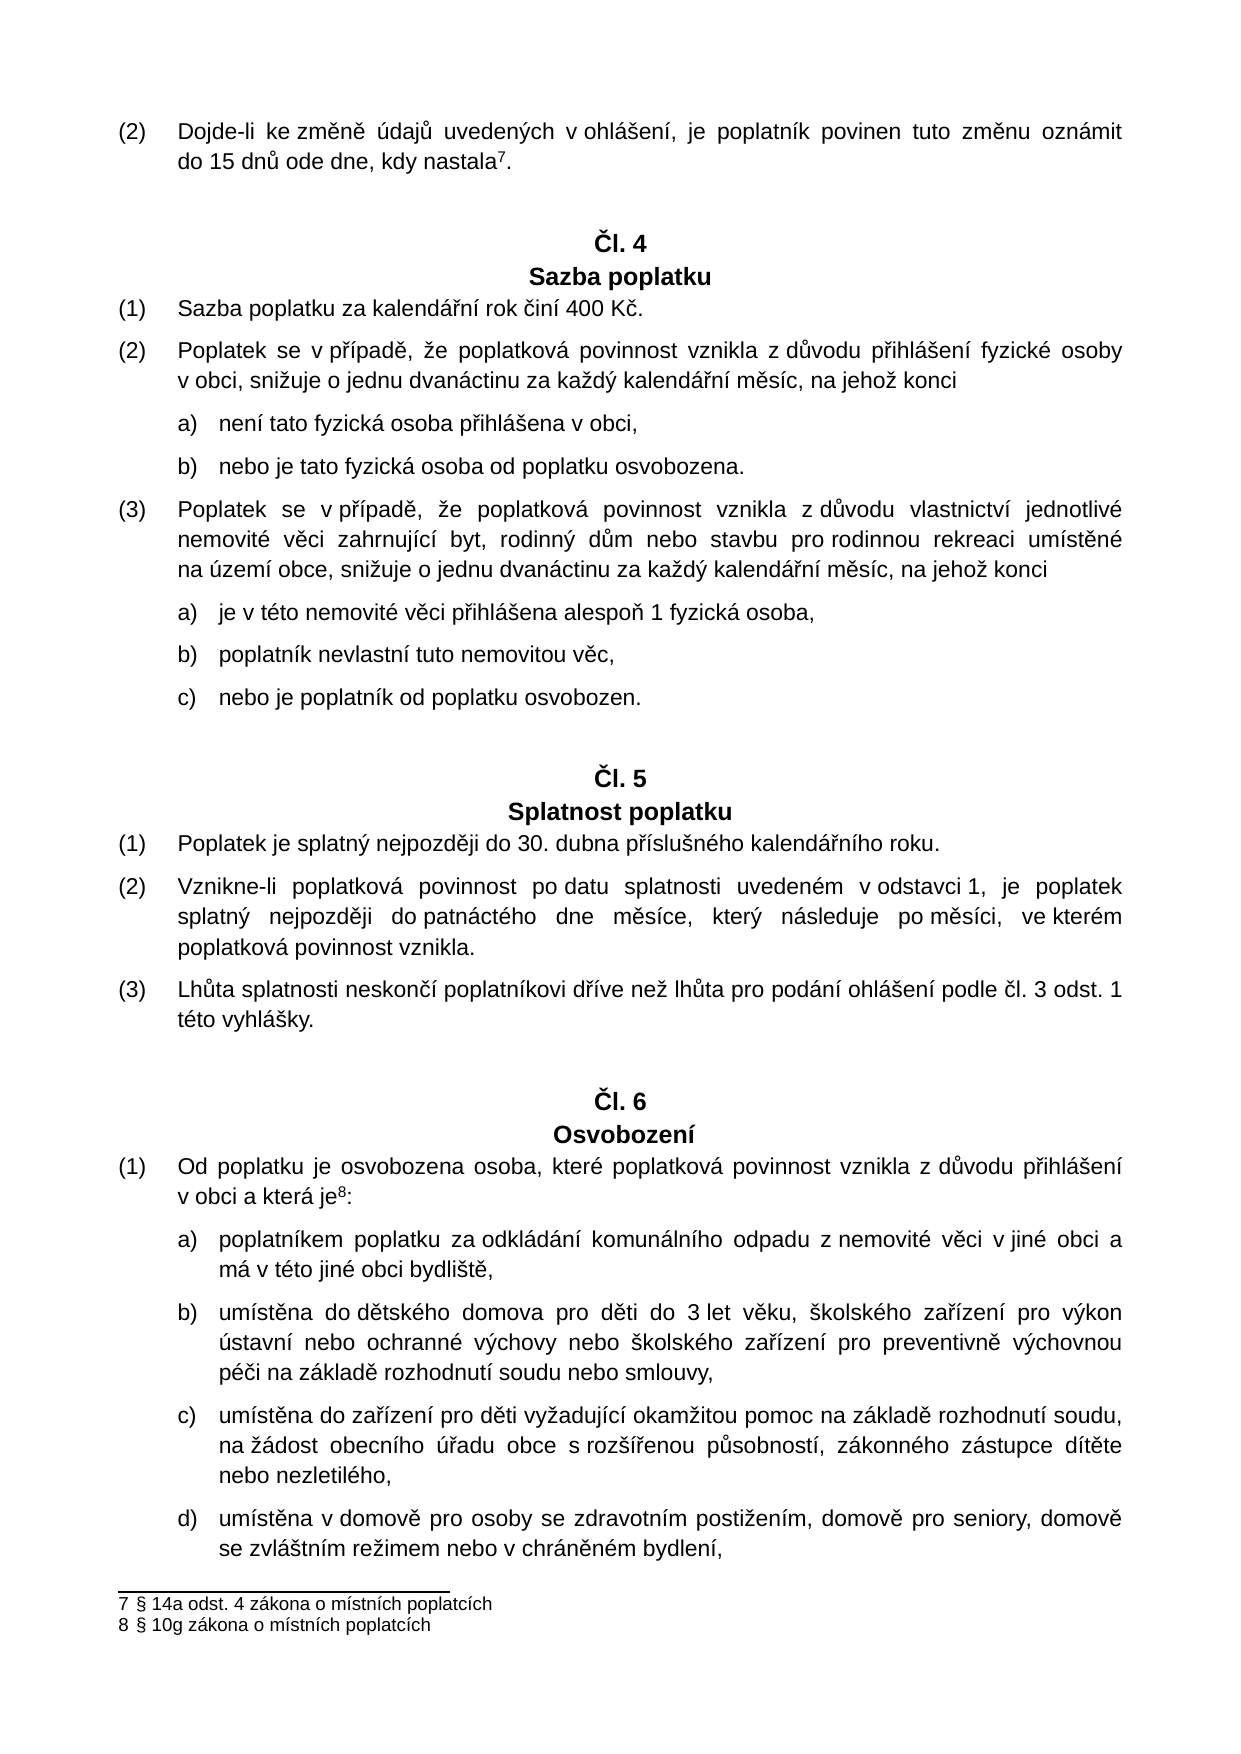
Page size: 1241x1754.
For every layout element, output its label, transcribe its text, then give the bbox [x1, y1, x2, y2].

list Dojde-li ke změně údajů uvedených v ohlášení, je poplatník povinen tuto změnu oznámit do 15 dnů ode dne, kdy nastala. [118, 118, 1122, 175]
list Lhůta splatnosti neskončí poplatníkovi dříve než lhůta pro podání ohlášení podle čl. 3 odst. 1 této vyhlášky. [118, 976, 1122, 1033]
subtitle Čl. 4 Sazba poplatku [118, 228, 1122, 290]
list umístěna do dětského domova pro děti do 3 let věku, školského zařízení pro výkon ústavní nebo ochranné výchovy nebo školského zařízení pro preventivně výchovnou péči na základě rozhodnutí soudu nebo smlouvy, [177, 1298, 1122, 1385]
list Poplatek se v případě, že poplatková povinnost vznikla z důvodu vlastnictví jednotlivé nemovité věci zahrnující byt, rodinný dům nebo stavbu pro rodinnou rekreaci umístěné na území obce, snižuje o jednu dvanáctinu za každý kalendářní měsíc, na jehož konci [118, 496, 1122, 582]
list Sazba poplatku za kalendářní rok činí 400 Kč. [118, 294, 1122, 321]
list poplatníkem poplatku za odkládání komunálního odpadu z nemovité věci v jiné obci a má v této jiné obci bydliště, [177, 1226, 1122, 1282]
list Od poplatku je osvobozena osoba, které poplatková povinnost vznikla z důvodu přihlášení v obci a která je: [118, 1153, 1122, 1209]
list poplatník nevlastní tuto nemovitou věc, [177, 641, 1122, 668]
subtitle Čl. 6 Osvobození [118, 1087, 1122, 1148]
list umístěna v domově pro osoby se zdravotním postižením, domově pro seniory, domově se zvláštním režimem nebo v chráněném bydlení, [177, 1505, 1122, 1561]
list Poplatek je splatný nejpozději do 30. dubna příslušného kalendářního roku. [118, 830, 1122, 857]
list § 14a odst. 4 zákona o místních poplatcích [118, 1592, 1122, 1614]
list Vznikne-li poplatková povinnost po datu splatnosti uvedeném v odstavci 1, je poplatek splatný nejpozději do patnáctého dne měsíce, který následuje po měsíci, ve kterém poplatková povinnost vznikla. [118, 873, 1122, 960]
list umístěna do zařízení pro děti vyžadující okamžitou pomoc na základě rozhodnutí soudu, na žádost obecního úřadu obce s rozšířenou působností, zákonného zástupce dítěte nebo nezletilého, [177, 1402, 1122, 1488]
list nebo je poplatník od poplatku osvobozen. [177, 684, 1122, 711]
list § 10g zákona o místních poplatcích [118, 1614, 1122, 1635]
list je v této nemovité věci přihlášena alespoň 1 fyzická osoba, [177, 599, 1122, 625]
list nebo je tato fyzická osoba od poplatku osvobozena. [177, 453, 1122, 479]
subtitle Čl. 5 Splatnost poplatku [118, 764, 1122, 826]
list Poplatek se v případě, že poplatková povinnost vznikla z důvodu přihlášení fyzické osoby v obci, snižuje o jednu dvanáctinu za každý kalendářní měsíc, na jehož konci [118, 337, 1122, 394]
list není tato fyzická osoba přihlášena v obci, [177, 410, 1122, 437]
